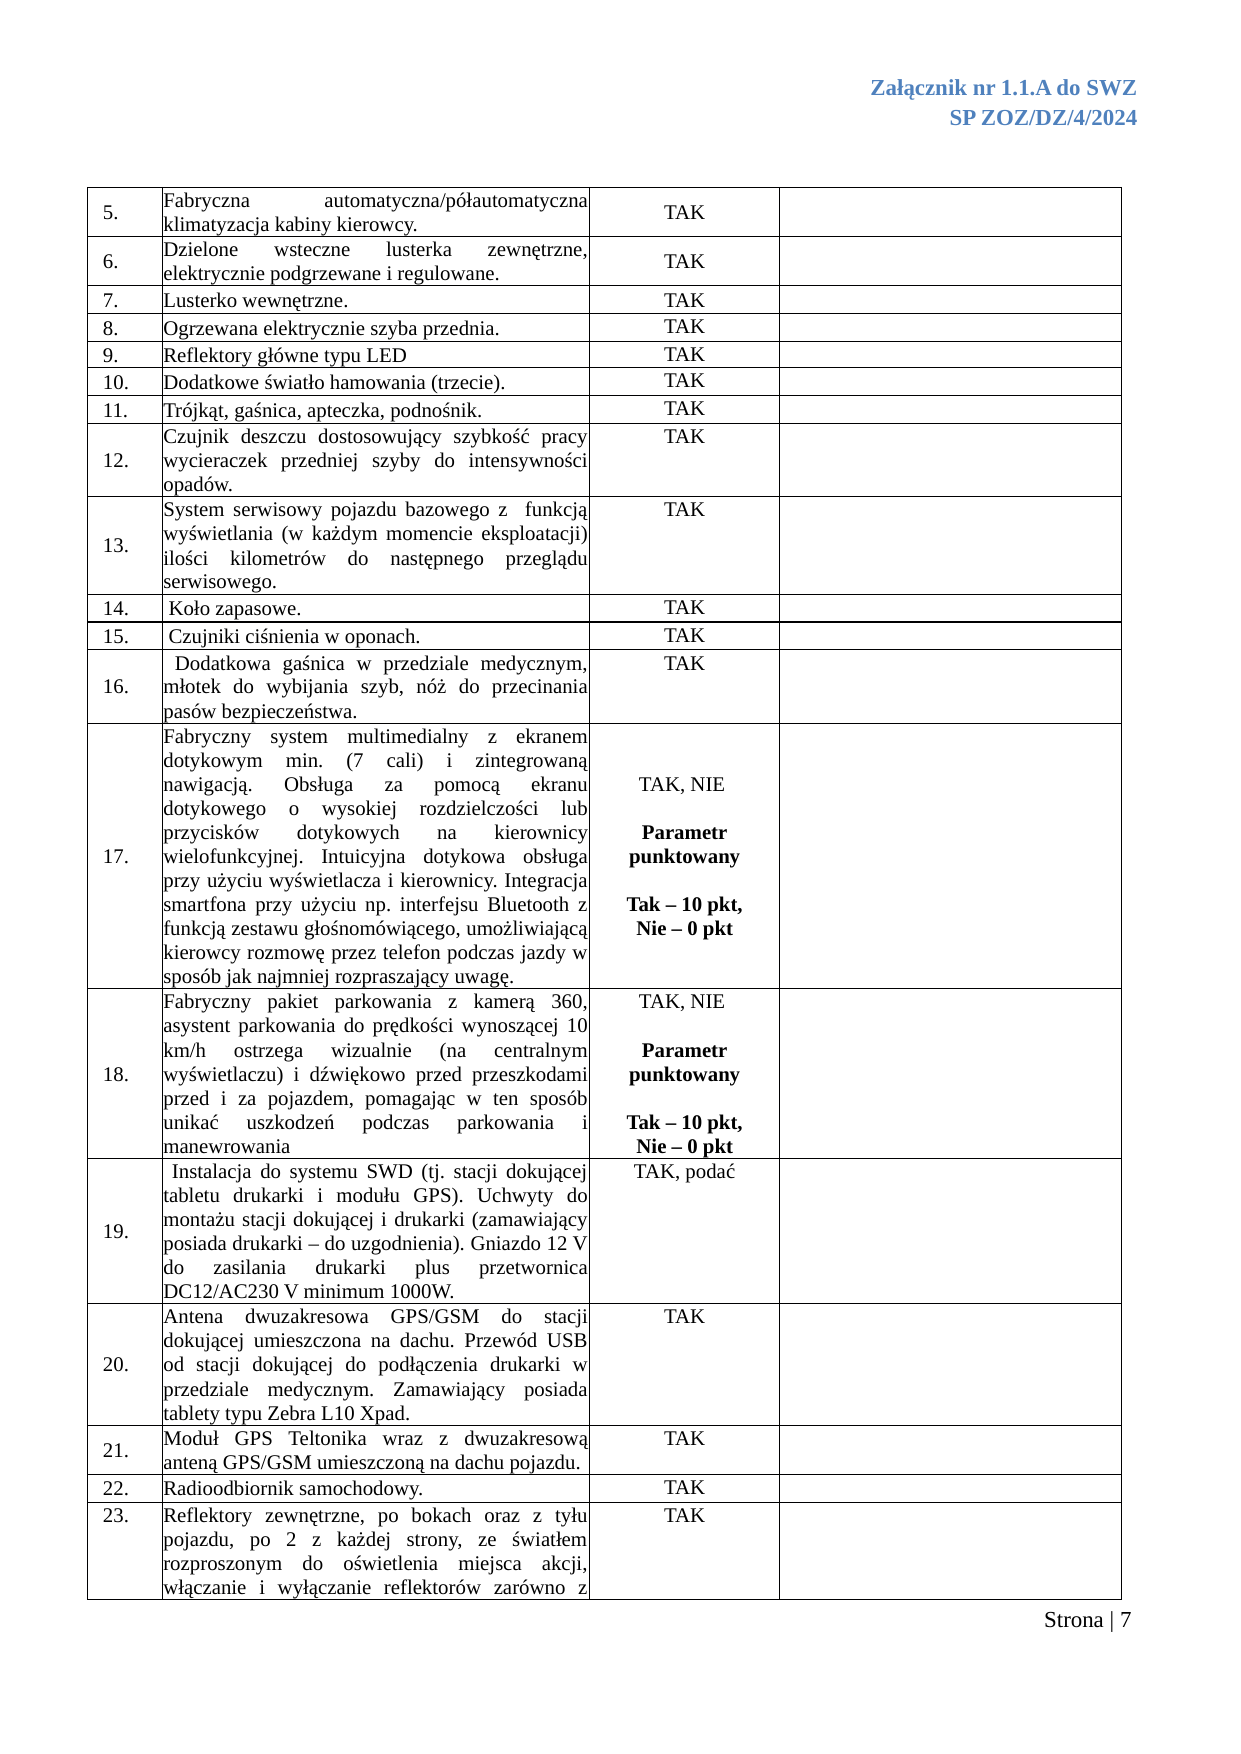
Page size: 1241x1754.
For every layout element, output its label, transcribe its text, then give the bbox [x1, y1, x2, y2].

table_cell TAK [590, 1475, 779, 1502]
table_cell Reflektory główne typu LED [163, 342, 589, 367]
table_cell [88, 989, 162, 1158]
table_cell [780, 724, 1121, 988]
table_cell TAK [590, 396, 779, 423]
table_cell TAK [590, 1426, 779, 1474]
table_cell Moduł GPS Teltonika wraz z dwuzakresową anteną GPS/GSM umieszczoną na dachu pojazdu. [163, 1426, 589, 1474]
table_cell [780, 396, 1121, 423]
table_cell TAK, NIE Parametr punktowany Tak – 10 pkt, Nie – 0 pkt [590, 989, 779, 1158]
table_cell Czujniki ciśnienia w oponach. [163, 623, 589, 649]
table_cell Trójkąt, gaśnica, apteczka, podnośnik. [163, 396, 589, 423]
table_cell [1122, 594, 1137, 621]
table_cell [780, 1426, 1121, 1474]
table_cell TAK [590, 595, 779, 621]
table_cell System serwisowy pojazdu bazowego z funkcją wyświetlania (w każdym momencie eksploatacji) ilości kilometrów do następnego przeglądu serwisowego. [163, 497, 589, 593]
table_cell [1122, 395, 1137, 423]
table_cell Reflektory zewnętrzne, po bokach oraz z tyłu pojazdu, po 2 z każdej strony, ze światłem rozproszonym do oświetlenia miejsca akcji, włączanie i wyłączanie reflektorów zarówno z [163, 1503, 589, 1599]
table_cell [88, 368, 162, 395]
table_cell [1122, 341, 1137, 367]
table_cell [780, 237, 1121, 285]
table_cell [88, 396, 162, 423]
table_cell Czujnik deszczu dostosowujący szybkość pracy wycieraczek przedniej szyby do intensywności opadów. [163, 424, 589, 496]
table_cell [1122, 496, 1137, 593]
table_cell TAK, NIE Parametr punktowany Tak – 10 pkt, Nie – 0 pkt [590, 724, 779, 988]
table_cell [88, 237, 162, 285]
table_cell Dodatkowe światło hamowania (trzecie). [163, 368, 589, 395]
table_cell [1122, 285, 1137, 313]
table_cell Fabryczna automatyczna/półautomatyczna klimatyzacja kabiny kierowcy. [163, 188, 589, 236]
table_cell [88, 497, 162, 593]
table_cell [780, 1304, 1121, 1424]
table_cell [88, 286, 162, 313]
table_cell [780, 368, 1121, 395]
table_cell [1122, 1425, 1137, 1474]
table_cell TAK [590, 286, 779, 313]
table_cell [1122, 621, 1137, 649]
table_cell Fabryczny pakiet parkowania z kamerą 360, asystent parkowania do prędkości wynoszącej 10 km/h ostrzega wizualnie (na centralnym wyświetlaczu) i dźwiękowo przed przeszkodami przed i za pojazdem, pomagając w ten sposób unikać uszkodzeń podczas parkowania i manewrowania [163, 989, 589, 1158]
table_cell Instalacja do systemu SWD (tj. stacji dokującej tabletu drukarki i modułu GPS). Uchwyty do montażu stacji dokującej i drukarki (zamawiający posiada drukarki – do uzgodnienia). Gniazdo 12 V do zasilania drukarki plus przetwornica DC12/AC230 V minimum 1000W. [163, 1159, 589, 1303]
table_cell [780, 497, 1121, 593]
table_cell TAK [590, 424, 779, 496]
table_cell [780, 595, 1121, 621]
table_cell Dzielone wsteczne lusterka zewnętrzne, elektrycznie podgrzewane i regulowane. [163, 237, 589, 285]
table_cell [780, 314, 1121, 341]
table_cell [780, 188, 1121, 236]
table_cell TAK [590, 497, 779, 593]
table_cell [1122, 313, 1137, 341]
table_cell Lusterko wewnętrzne. [163, 286, 589, 313]
table_cell [1122, 649, 1137, 723]
table_cell TAK [590, 237, 779, 285]
table_cell [88, 1159, 162, 1303]
table_cell [88, 595, 162, 621]
table_cell TAK, podać [590, 1159, 779, 1303]
table_cell [88, 314, 162, 341]
table_cell TAK [590, 650, 779, 723]
table_cell Koło zapasowe. [163, 595, 589, 621]
table_cell Antena dwuzakresowa GPS/GSM do stacji dokującej umieszczona na dachu. Przewód USB od stacji dokującej do podłączenia drukarki w przedziale medycznym. Zamawiający posiada tablety typu Zebra L10 Xpad. [163, 1304, 589, 1424]
table_cell [780, 286, 1121, 313]
table_cell TAK [590, 1304, 779, 1424]
table_cell [1122, 1502, 1137, 1599]
table_cell [88, 724, 162, 988]
table_cell [88, 650, 162, 723]
table_cell [780, 1503, 1121, 1599]
table_cell [1122, 367, 1137, 395]
table_cell [88, 1475, 162, 1502]
table_cell [780, 1475, 1121, 1502]
table_cell [88, 424, 162, 496]
table_cell [780, 342, 1121, 367]
table_cell [780, 1159, 1121, 1303]
table_cell Dodatkowa gaśnica w przedziale medycznym, młotek do wybijania szyb, nóż do przecinania pasów bezpieczeństwa. [163, 650, 589, 723]
table_cell [1122, 423, 1137, 496]
table_cell [1122, 723, 1137, 988]
table_cell TAK [590, 342, 779, 367]
table_cell [780, 623, 1121, 649]
table_cell TAK [590, 1503, 779, 1599]
table_cell TAK [590, 314, 779, 341]
table_cell Fabryczny system multimedialny z ekranem dotykowym min. (7 cali) i zintegrowaną nawigacją. Obsługa za pomocą ekranu dotykowego o wysokiej rozdzielczości lub przycisków dotykowych na kierownicy wielofunkcyjnej. Intuicyjna dotykowa obsługa przy użyciu wyświetlacza i kierownicy. Integracja smartfona przy użyciu np. interfejsu Bluetooth z funkcją zestawu głośnomówiącego, umożliwiającą kierowcy rozmowę przez telefon podczas jazdy w sposób jak najmniej rozpraszający uwagę. [163, 724, 589, 988]
table_cell TAK [590, 368, 779, 395]
table_cell [88, 1426, 162, 1474]
table_cell [88, 342, 162, 367]
table_cell [1122, 1474, 1137, 1502]
table_cell [780, 424, 1121, 496]
table_cell [88, 1503, 162, 1599]
table_cell [88, 623, 162, 649]
table_cell TAK [590, 188, 779, 236]
table_cell TAK [590, 623, 779, 649]
table_cell [1122, 236, 1137, 285]
table_cell [1122, 1303, 1137, 1424]
table_cell [1122, 187, 1137, 236]
table_cell [780, 989, 1121, 1158]
table_cell [1122, 988, 1137, 1158]
table_cell Ogrzewana elektrycznie szyba przednia. [163, 314, 589, 341]
table_cell [780, 650, 1121, 723]
table_cell Radioodbiornik samochodowy. [163, 1475, 589, 1502]
table_cell [88, 188, 162, 236]
table_cell [1122, 1158, 1137, 1303]
table_cell [88, 1304, 162, 1424]
